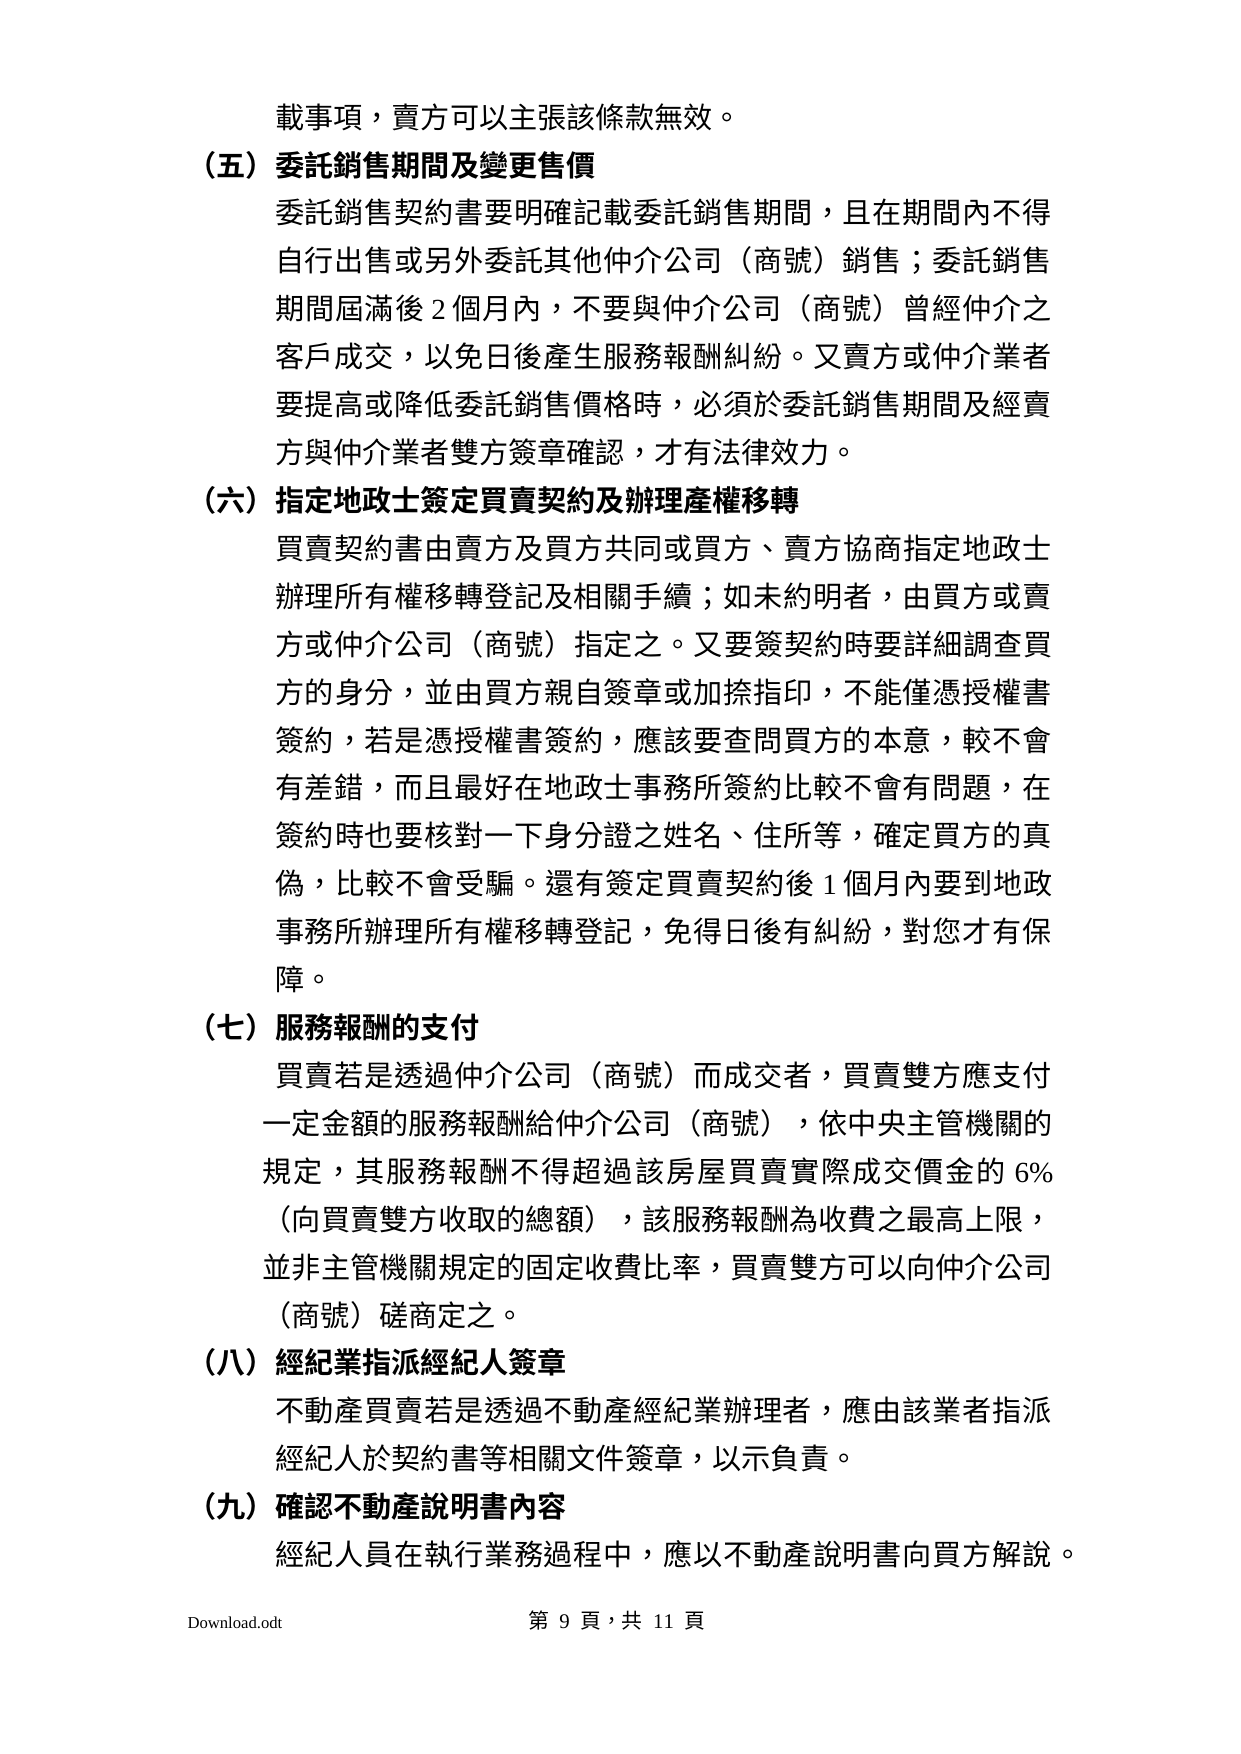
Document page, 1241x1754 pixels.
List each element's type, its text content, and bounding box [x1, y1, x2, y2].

text 經紀人員在執行業務過程中，應以不動產說明書向買方解說。在解說前，該說明書應經賣方簽章。又在訂定買賣契約時，經紀人員應交付該說明書予買方並由買方簽章。且該說明書視為買賣契約書的一部分。所以賣方在簽章前應確認不動產說明書是否與事實相符，以免日後負法律責任。 [275, 1526, 1053, 1574]
text （五）委託銷售期間及變更售價 [187, 137, 1053, 184]
text 買賣契約書由賣方及買方共同或買方、賣方協商指定地政士辦理所有權移轉登記及相關手續；如未約明者，由買方或賣方或仲介公司（商號）指定之。又要簽契約時要詳細調查買方的身分，並由買方親自簽章或加捺指印，不能僅憑授權書簽約，若是憑授權書簽約，應該要查問買方的本意，較不會有差錯，而且最好在地政士事務所簽約比較不會有問題，在簽約時也要核對一下身分證之姓名、住所等，確定買方的真偽，比較不會受騙。還有簽定買賣契約後1個月內要到地政事務所辦理所有權移轉登記，免得日後有糾紛，對您才有保障。 [275, 520, 1053, 999]
text 委託銷售契約書要明確記載委託銷售期間，且在期間內不得自行出售或另外委託其他仲介公司（商號）銷售；委託銷售期間屆滿後2個月內，不要與仲介公司（商號）曾經仲介之客戶成交，以免日後產生服務報酬糾紛。又賣方或仲介業者要提高或降低委託銷售價格時，必須於委託銷售期間及經賣方與仲介業者雙方簽章確認，才有法律效力。 [275, 184, 1053, 472]
text 買賣若是透過仲介公司（商號）而成交者，買賣雙方應支付一定金額的服務報酬給仲介公司（商號），依中央主管機關的規定，其服務報酬不得超過該房屋買賣實際成交價金的6%（向買賣雙方收取的總額），該服務報酬為收費之最高上限，並非主管機關規定的固定收費比率，買賣雙方可以向仲介公司（商號）磋商定之。 [262, 1047, 1053, 1334]
text 凡以企業經營者提出之定型化契約條款作為契約內容之一部或全部而訂定之契約，均稱為定型化契約。該定型化契約條款不限於書面，其以放映、張貼、牌示或其他方法表示者，亦屬之。仲介公司（商號）是企業經營者，要簽定委託銷售契約前，賣方可以享有一定期間的契約審閱期（猶豫期間）。本部為防範定型化契約的濫用，保障消費者實質的契約自由，內政部公告各項不動交易契約書範本，提供各界參考使用。暨公告定型化契約應記載及不得記載事項，若是仲介公司（商號）有違背了內政部公告的定型化契約應記載及不得記載事項，賣方可以主張該條款無效。 [275, 89, 1053, 137]
text （九）確認不動產說明書內容 [187, 1478, 1053, 1526]
text （七）服務報酬的支付 [187, 999, 1053, 1047]
text 不動產買賣若是透過不動產經紀業辦理者，應由該業者指派經紀人於契約書等相關文件簽章，以示負責。 [275, 1382, 1053, 1478]
text （八）經紀業指派經紀人簽章 [187, 1334, 1053, 1382]
text （六）指定地政士簽定買賣契約及辦理產權移轉 [187, 472, 1053, 520]
